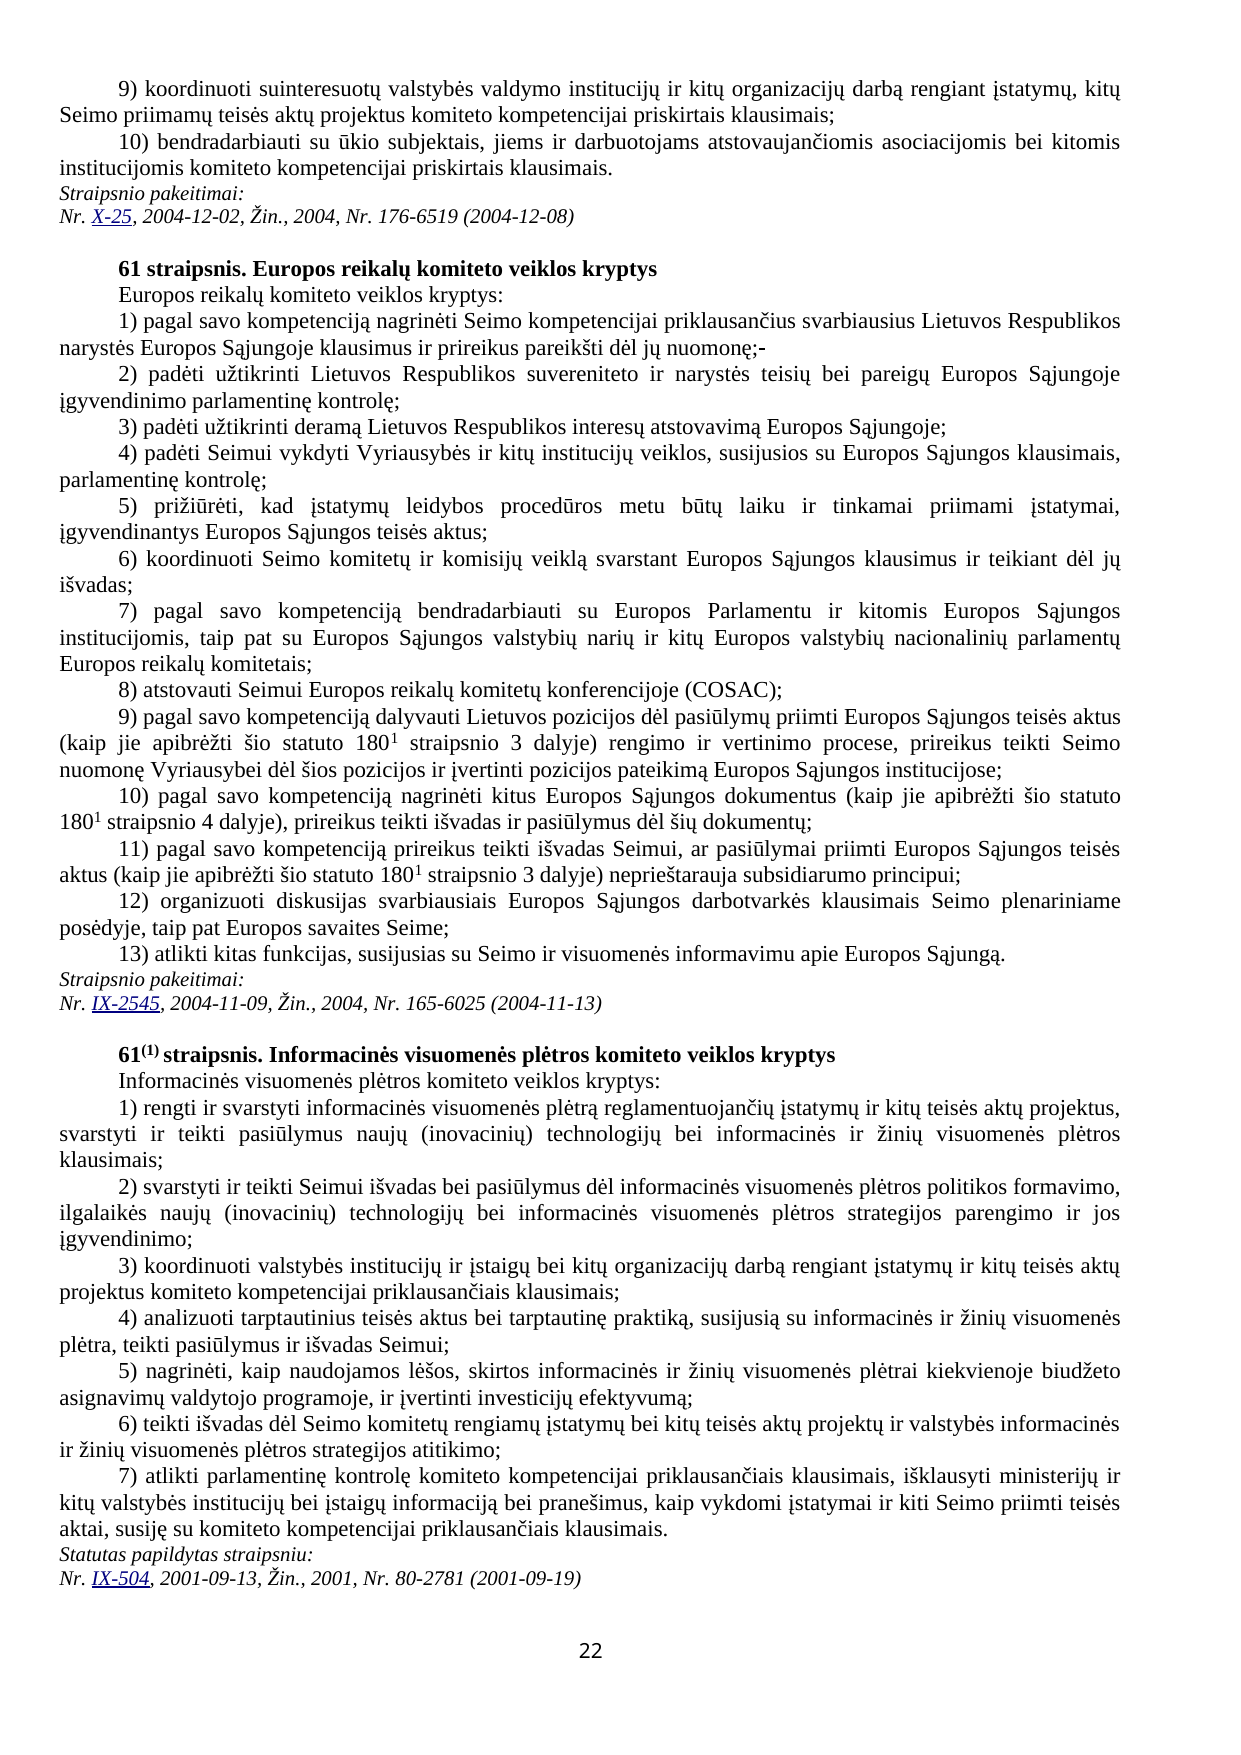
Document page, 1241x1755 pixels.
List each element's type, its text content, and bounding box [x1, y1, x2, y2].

text 9) pagal savo kompetenciją dalyvauti Lietuvos pozicijos dėl pasiūlymų priimti Europos Sąjungos teisės aktus (kaip jie apibrėžti šio statuto 1801 straipsnio 3 dalyje) rengimo ir vertinimo procese, prireikus teikti Seimo nuomonę Vyriausybei dėl šios pozicijos ir įvertinti pozicijos pateikimą Europos Sąjungos institucijose; [59, 703, 1122, 782]
text 7) pagal savo kompetenciją bendradarbiauti su Europos Parlamentu ir kitomis Europos Sąjungos institucijomis, taip pat su Europos Sąjungos valstybių narių ir kitų Europos valstybių nacionalinių parlamentų Europos reikalų komitetais; [59, 597, 1122, 677]
text 2) padėti užtikrinti Lietuvos Respublikos suvereniteto ir narystės teisių bei pareigų Europos Sąjungoje įgyvendinimo parlamentinę kontrolę; [59, 360, 1122, 413]
text Nr. IX-2545, 2004-11-09, Žin., 2004, Nr. 165-6025 (2004-11-13) [59, 991, 1122, 1014]
text 9) koordinuoti suinteresuotų valstybės valdymo institucijų ir kitų organizacijų darbą rengiant įstatymų, kitų Seimo priimamų teisės aktų projektus komiteto kompetencijai priskirtais klausimais; [59, 75, 1122, 128]
text 13) atlikti kitas funkcijas, susijusias su Seimo ir visuomenės informavimu apie Europos Sąjungą. [59, 940, 1122, 966]
text 5) nagrinėti, kaip naudojamos lėšos, skirtos informacinės ir žinių visuomenės plėtrai kiekvienoje biudžeto asignavimų valdytojo programoje, ir įvertinti investicijų efektyvumą; [59, 1357, 1122, 1410]
text Nr. X-25, 2004-12-02, Žin., 2004, Nr. 176-6519 (2004-12-08) [59, 204, 1122, 228]
text Straipsnio pakeitimai: [59, 180, 1122, 204]
text 4) padėti Seimui vykdyti Vyriausybės ir kitų institucijų veiklos, susijusios su Europos Sąjungos klausimais, parlamentinę kontrolę; [59, 439, 1122, 492]
text 61 straipsnis. Europos reikalų komiteto veiklos kryptys [59, 255, 1122, 281]
text Europos reikalų komiteto veiklos kryptys: [59, 281, 1122, 308]
text Nr. IX-504, 2001-09-13, Žin., 2001, Nr. 80-2781 (2001-09-19) [59, 1566, 1122, 1590]
text 1) rengti ir svarstyti informacinės visuomenės plėtrą reglamentuojančių įstatymų ir kitų teisės aktų projektus, svarstyti ir teikti pasiūlymus naujų (inovacinių) technologijų bei informacinės ir žinių visuomenės plėtros klausimais; [59, 1094, 1122, 1173]
text 4) analizuoti tarptautinius teisės aktus bei tarptautinę praktiką, susijusią su informacinės ir žinių visuomenės plėtra, teikti pasiūlymus ir išvadas Seimui; [59, 1304, 1122, 1357]
text 6) koordinuoti Seimo komitetų ir komisijų veiklą svarstant Europos Sąjungos klausimus ir teikiant dėl jų išvadas; [59, 545, 1122, 597]
text 10) bendradarbiauti su ūkio subjektais, jiems ir darbuotojams atstovaujančiomis asociacijomis bei kitomis institucijomis komiteto kompetencijai priskirtais klausimais. [59, 128, 1122, 180]
text 6) teikti išvadas dėl Seimo komitetų rengiamų įstatymų bei kitų teisės aktų projektų ir valstybės informacinės ir žinių visuomenės plėtros strategijos atitikimo; [59, 1410, 1122, 1463]
text 7) atlikti parlamentinę kontrolę komiteto kompetencijai priklausančiais klausimais, išklausyti ministerijų ir kitų valstybės institucijų bei įstaigų informaciją bei pranešimus, kaip vykdomi įstatymai ir kiti Seimo priimti teisės aktai, susiję su komiteto kompetencijai priklausančiais klausimais. [59, 1463, 1122, 1542]
text 3) padėti užtikrinti deramą Lietuvos Respublikos interesų atstovavimą Europos Sąjungoje; [59, 413, 1122, 439]
text 10) pagal savo kompetenciją nagrinėti kitus Europos Sąjungos dokumentus (kaip jie apibrėžti šio statuto 1801 straipsnio 4 dalyje), prireikus teikti išvadas ir pasiūlymus dėl šių dokumentų; [59, 782, 1122, 835]
text 8) atstovauti Seimui Europos reikalų komitetų konferencijoje (COSAC); [59, 677, 1122, 703]
text 5) prižiūrėti, kad įstatymų leidybos procedūros metu būtų laiku ir tinkamai priimami įstatymai, įgyvendinantys Europos Sąjungos teisės aktus; [59, 492, 1122, 545]
text 11) pagal savo kompetenciją prireikus teikti išvadas Seimui, ar pasiūlymai priimti Europos Sąjungos teisės aktus (kaip jie apibrėžti šio statuto 1801 straipsnio 3 dalyje) neprieštarauja subsidiarumo principui; [59, 835, 1122, 887]
text 1) pagal savo kompetenciją nagrinėti Seimo kompetencijai priklausančius svarbiausius Lietuvos Respublikos narystės Europos Sąjungoje klausimus ir prireikus pareikšti dėl jų nuomonę; [59, 308, 1122, 360]
text Statutas papildytas straipsniu: [59, 1542, 1122, 1566]
text 2) svarstyti ir teikti Seimui išvadas bei pasiūlymus dėl informacinės visuomenės plėtros politikos formavimo, ilgalaikės naujų (inovacinių) technologijų bei informacinės visuomenės plėtros strategijos parengimo ir jos įgyvendinimo; [59, 1173, 1122, 1252]
text Informacinės visuomenės plėtros komiteto veiklos kryptys: [59, 1067, 1122, 1094]
text 3) koordinuoti valstybės institucijų ir įstaigų bei kitų organizacijų darbą rengiant įstatymų ir kitų teisės aktų projektus komiteto kompetencijai priklausančiais klausimais; [59, 1252, 1122, 1304]
text 61(1) straipsnis. Informacinės visuomenės plėtros komiteto veiklos kryptys [59, 1041, 1122, 1067]
text 12) organizuoti diskusijas svarbiausiais Europos Sąjungos darbotvarkės klausimais Seimo plenariniame posėdyje, taip pat Europos savaites Seime; [59, 887, 1122, 940]
text Straipsnio pakeitimai: [59, 966, 1122, 991]
